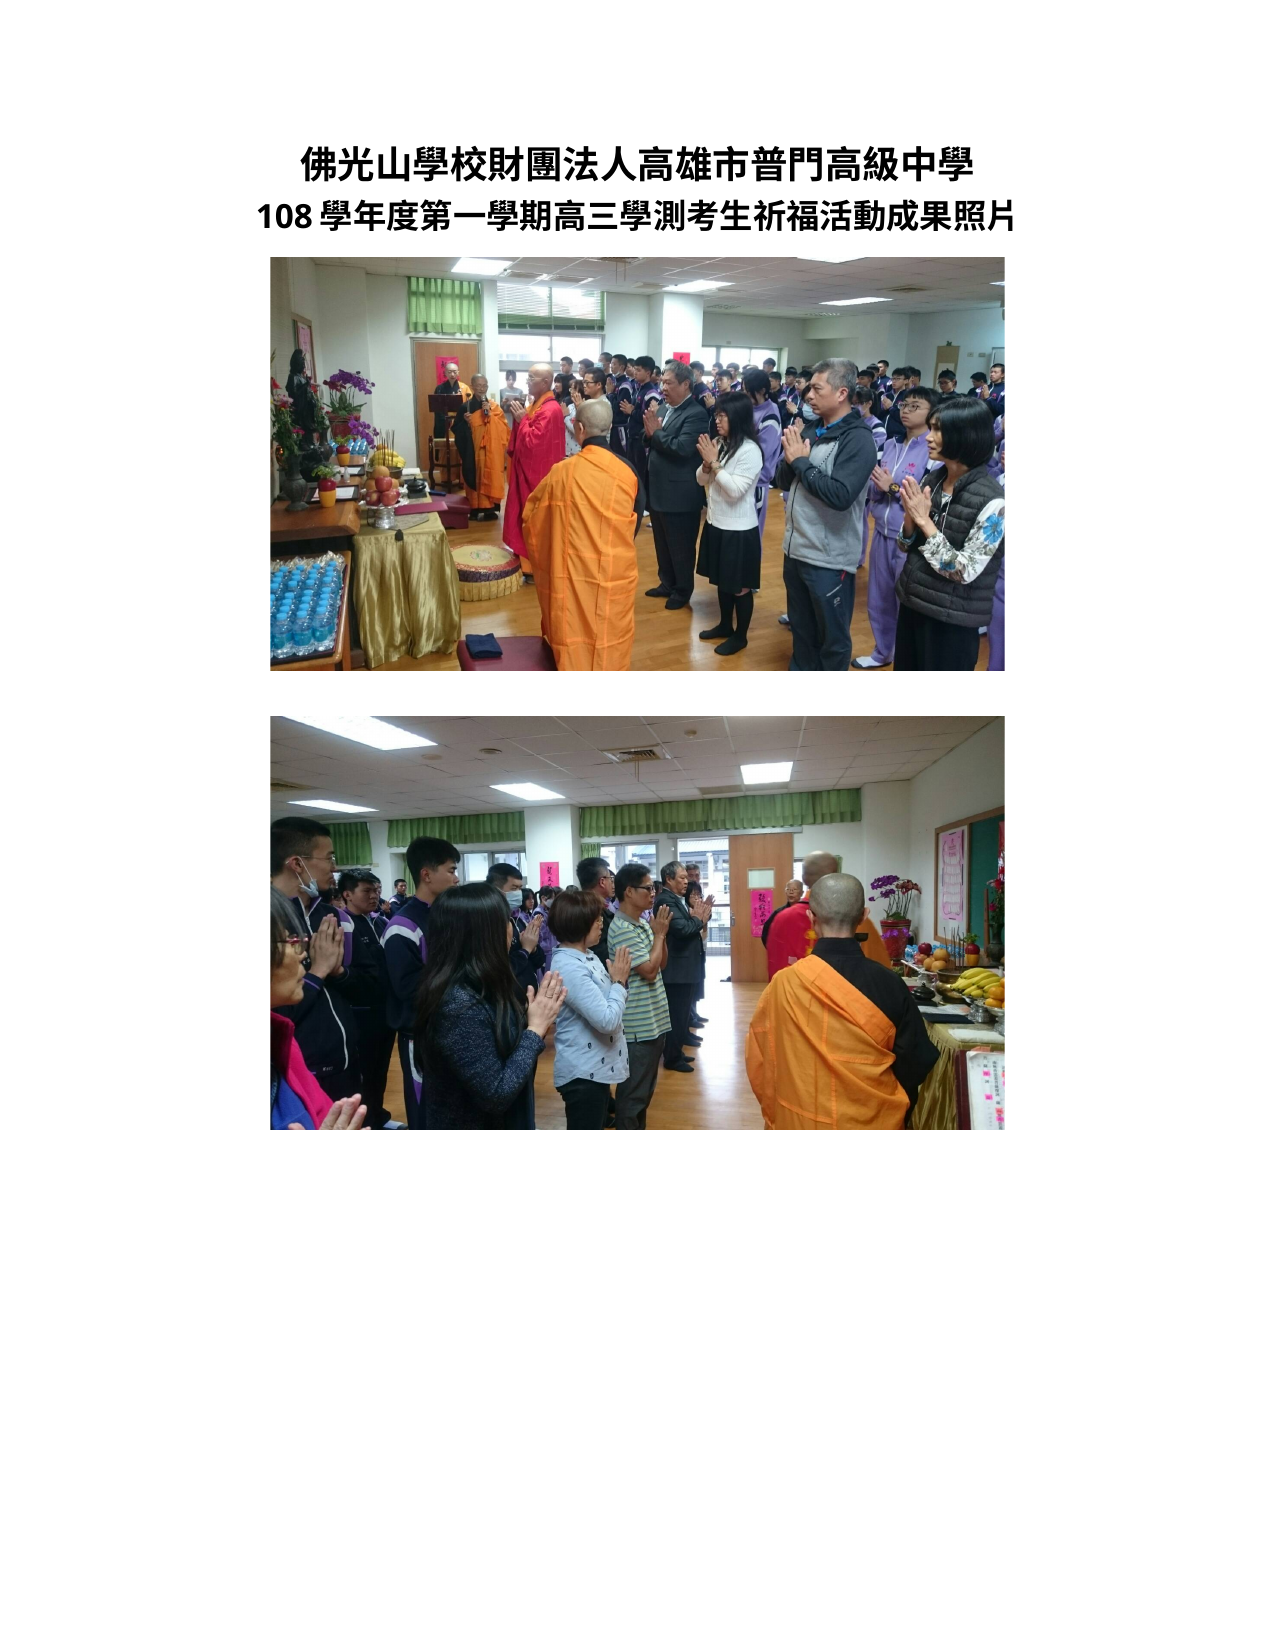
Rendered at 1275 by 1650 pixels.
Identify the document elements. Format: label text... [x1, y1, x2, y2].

text 108學年度第一學期高三學測考生祈福活動成果照片 [135, 189, 1140, 238]
picture [270, 257, 1005, 671]
text 佛光山學校財團法人高雄市普門高級中學 [135, 135, 1140, 189]
picture [270, 716, 1005, 1130]
